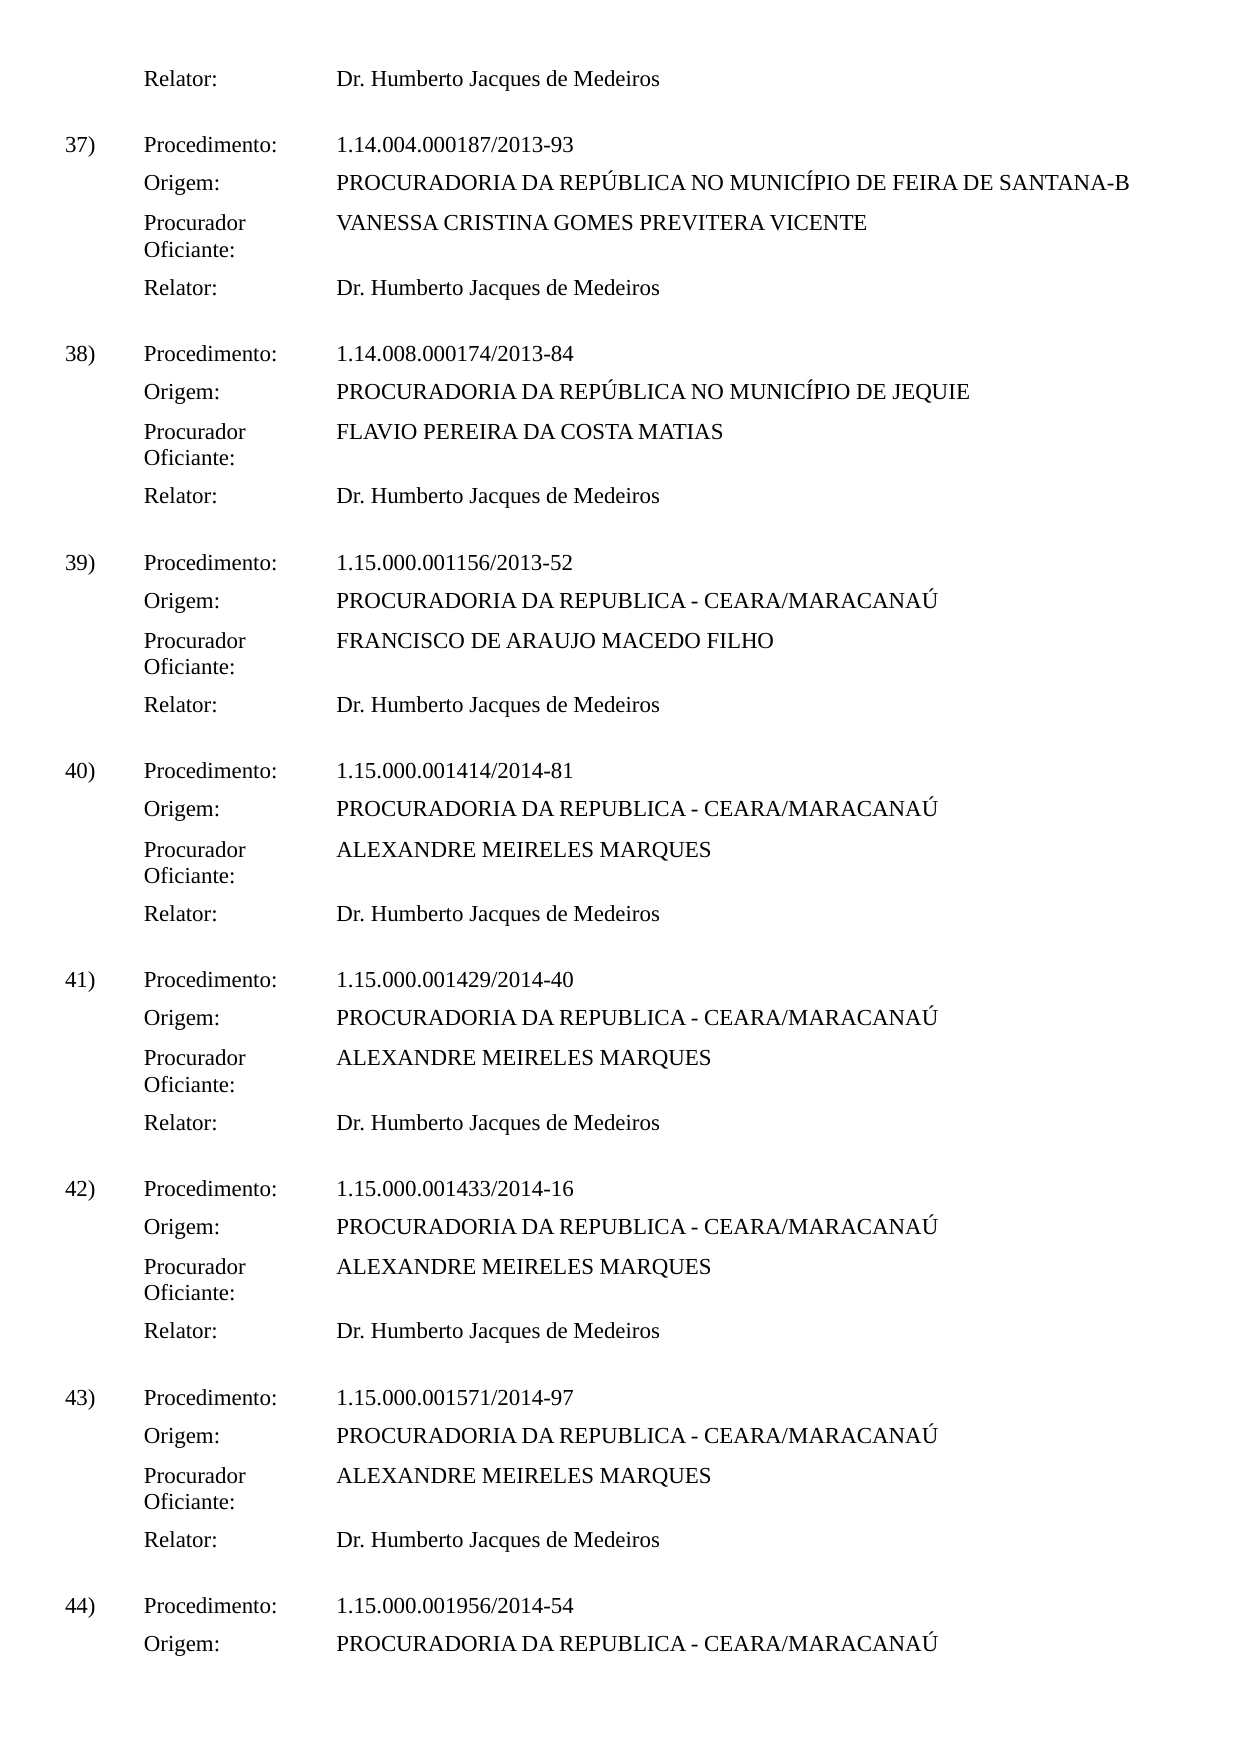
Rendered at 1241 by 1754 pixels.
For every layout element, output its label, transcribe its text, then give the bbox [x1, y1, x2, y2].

table_cell PROCURADORIA DA REPUBLICA - CEARA/MARACANAÚ [330, 1207, 1181, 1247]
table_cell Dr. Humberto Jacques de Medeiros [330, 894, 1181, 934]
table_cell [59, 413, 138, 477]
table_cell PROCURADORIA DA REPUBLICA - CEARA/MARACANAÚ [330, 581, 1181, 621]
table_cell Procurador Oficiante: [138, 621, 330, 685]
table_cell [59, 621, 138, 685]
table_header 40) [59, 752, 138, 790]
table_cell Procurador Oficiante: [138, 1039, 330, 1103]
table_cell [59, 685, 138, 726]
table_cell Dr. Humberto Jacques de Medeiros [330, 477, 1181, 517]
table_cell Procurador Oficiante: [138, 1456, 330, 1520]
table_cell [59, 581, 138, 621]
table_header Procedimento: [138, 543, 330, 581]
table_cell [59, 1625, 138, 1665]
table_cell Origem: [138, 1416, 330, 1456]
table_header 38) [59, 334, 138, 372]
table_cell Procurador Oficiante: [138, 413, 330, 477]
table_cell Dr. Humberto Jacques de Medeiros [330, 1312, 1181, 1352]
table_cell [59, 1207, 138, 1247]
table_cell Origem: [138, 581, 330, 621]
table_header Procedimento: [138, 1378, 330, 1416]
table_header Procedimento: [138, 126, 330, 163]
table_cell ALEXANDRE MEIRELES MARQUES [330, 830, 1181, 894]
table_cell Procurador Oficiante: [138, 204, 330, 268]
table_cell Origem: [138, 999, 330, 1039]
table_header 43) [59, 1378, 138, 1416]
table_cell Origem: [138, 790, 330, 830]
table_cell [59, 1103, 138, 1143]
table_cell Dr. Humberto Jacques de Medeiros [330, 1520, 1181, 1561]
table_header 1.15.000.001414/2014-81 [330, 752, 1181, 790]
table_cell ALEXANDRE MEIRELES MARQUES [330, 1039, 1181, 1103]
table_cell [59, 204, 138, 268]
table_cell PROCURADORIA DA REPUBLICA - CEARA/MARACANAÚ [330, 790, 1181, 830]
table_header 1.15.000.001156/2013-52 [330, 543, 1181, 581]
table_cell ALEXANDRE MEIRELES MARQUES [330, 1248, 1181, 1312]
table_header Procedimento: [138, 1587, 330, 1625]
table_cell [59, 1520, 138, 1561]
table_cell Relator: [138, 477, 330, 517]
table_cell [59, 830, 138, 894]
table_cell FRANCISCO DE ARAUJO MACEDO FILHO [330, 621, 1181, 685]
table_header Procedimento: [138, 961, 330, 998]
table_cell VANESSA CRISTINA GOMES PREVITERA VICENTE [330, 204, 1181, 268]
table_cell ALEXANDRE MEIRELES MARQUES [330, 1456, 1181, 1520]
table_header Procedimento: [138, 1169, 330, 1207]
table_cell [59, 59, 138, 99]
table_cell Relator: [138, 59, 330, 99]
table_cell Relator: [138, 1103, 330, 1143]
table_cell FLAVIO PEREIRA DA COSTA MATIAS [330, 413, 1181, 477]
table_header 1.15.000.001571/2014-97 [330, 1378, 1181, 1416]
table_cell [59, 268, 138, 308]
table_header 44) [59, 1587, 138, 1625]
table_header Procedimento: [138, 752, 330, 790]
table_header 42) [59, 1169, 138, 1207]
table_cell PROCURADORIA DA REPUBLICA - CEARA/MARACANAÚ [330, 999, 1181, 1039]
table_header 1.15.000.001956/2014-54 [330, 1587, 1181, 1625]
table_header 1.15.000.001433/2014-16 [330, 1169, 1181, 1207]
table_header 39) [59, 543, 138, 581]
table_cell PROCURADORIA DA REPUBLICA - CEARA/MARACANAÚ [330, 1625, 1181, 1665]
table_cell Relator: [138, 1520, 330, 1561]
table_cell [59, 372, 138, 412]
table_cell [59, 1416, 138, 1456]
table_cell [59, 1312, 138, 1352]
table_header 1.14.004.000187/2013-93 [330, 126, 1181, 163]
table_header 41) [59, 961, 138, 998]
table_cell PROCURADORIA DA REPÚBLICA NO MUNICÍPIO DE JEQUIE [330, 372, 1181, 412]
table_cell Dr. Humberto Jacques de Medeiros [330, 59, 1181, 99]
table_cell [59, 164, 138, 204]
table_cell [59, 790, 138, 830]
table_cell Origem: [138, 1625, 330, 1665]
table_cell Relator: [138, 1312, 330, 1352]
table_cell Relator: [138, 894, 330, 934]
table_cell Relator: [138, 268, 330, 308]
table_cell Dr. Humberto Jacques de Medeiros [330, 685, 1181, 726]
table_cell Procurador Oficiante: [138, 830, 330, 894]
table_header 1.15.000.001429/2014-40 [330, 961, 1181, 998]
table_cell Procurador Oficiante: [138, 1248, 330, 1312]
table_cell Dr. Humberto Jacques de Medeiros [330, 1103, 1181, 1143]
table_cell [59, 1456, 138, 1520]
table_cell PROCURADORIA DA REPUBLICA - CEARA/MARACANAÚ [330, 1416, 1181, 1456]
table_cell Origem: [138, 1207, 330, 1247]
table_cell [59, 1039, 138, 1103]
table_cell Origem: [138, 164, 330, 204]
table_cell Origem: [138, 372, 330, 412]
table_header Procedimento: [138, 334, 330, 372]
table_cell PROCURADORIA DA REPÚBLICA NO MUNICÍPIO DE FEIRA DE SANTANA-B [330, 164, 1181, 204]
table_cell [59, 894, 138, 934]
table_cell [59, 477, 138, 517]
table_cell [59, 1248, 138, 1312]
table_header 1.14.008.000174/2013-84 [330, 334, 1181, 372]
table_cell [59, 999, 138, 1039]
table_cell Dr. Humberto Jacques de Medeiros [330, 268, 1181, 308]
table_cell Relator: [138, 685, 330, 726]
table_header 37) [59, 126, 138, 163]
